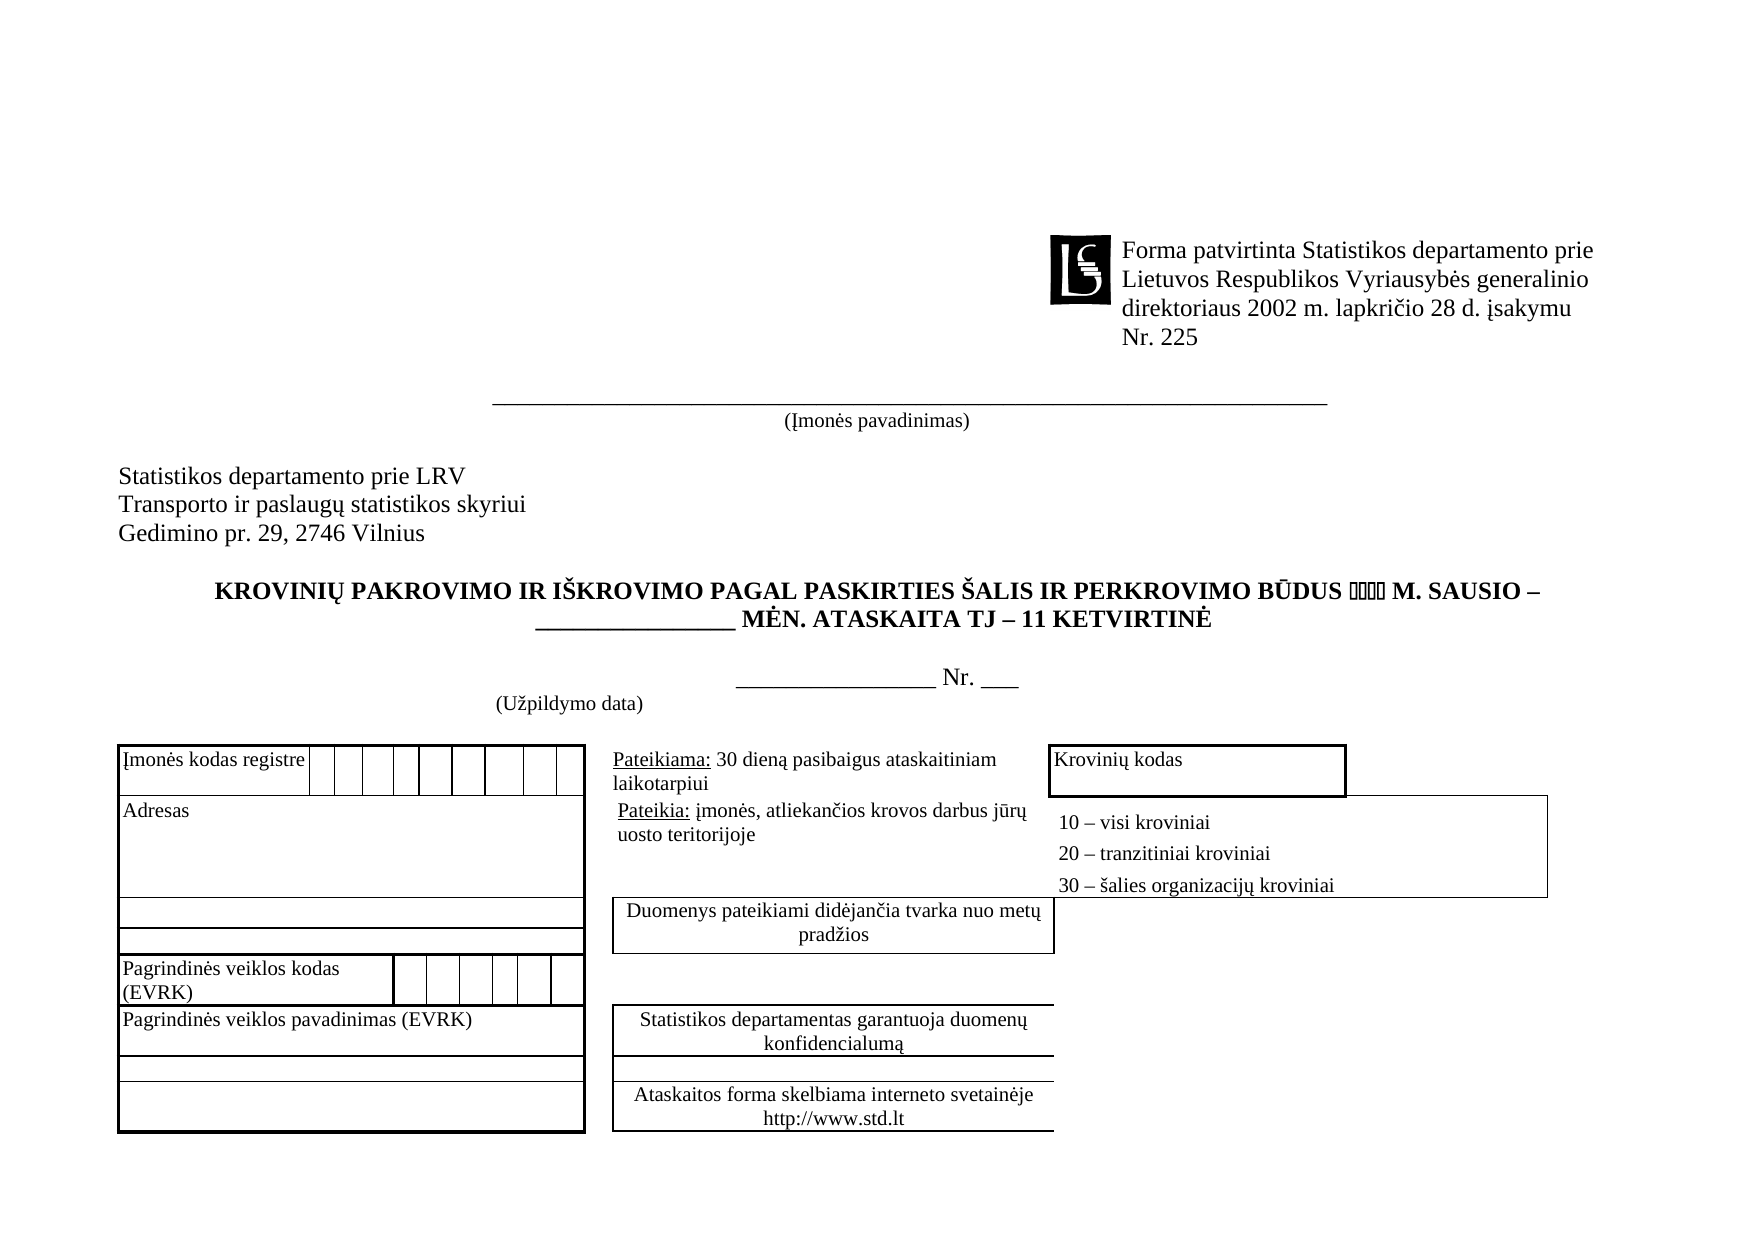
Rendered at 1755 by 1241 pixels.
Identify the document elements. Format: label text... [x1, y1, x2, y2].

table_cell Duomenys pateikiami didėjančia tvarka nuo metų pradžios [614, 898, 1053, 953]
table_header [363, 747, 393, 795]
table_cell [1346, 980, 1541, 1004]
table_cell [613, 954, 651, 1004]
table_cell [460, 956, 492, 1004]
table_cell [1050, 1057, 1054, 1081]
table_header [453, 747, 484, 795]
table_cell Statistikos departamentas garantuoja duomenų konfidencialumą [614, 1006, 1054, 1055]
table_cell [586, 897, 612, 927]
table_header Pateikiama: 30 dieną pasibaigus ataskaitiniam laikotarpiui [609, 744, 1048, 795]
table_header [1347, 744, 1541, 795]
table_cell [1346, 1111, 1541, 1130]
table_cell [1541, 980, 1547, 1004]
table_cell [586, 1004, 612, 1055]
table_header [586, 744, 608, 795]
table_header [394, 747, 418, 795]
table_cell [586, 1081, 612, 1130]
text (Užpildymo data) [118, 691, 1636, 715]
table_cell [1054, 1111, 1346, 1130]
table_cell [1049, 980, 1054, 1004]
table_cell [586, 795, 613, 897]
table_cell [586, 953, 613, 1004]
text (Įmonės pavadinimas) [118, 408, 1636, 432]
table_cell [1541, 1036, 1547, 1055]
table_cell [552, 956, 583, 1004]
text [118, 264, 1050, 293]
table_cell Adresas [120, 796, 583, 897]
text Statistikos departamento prie LRV [118, 461, 1636, 489]
table_cell [493, 956, 517, 1004]
text Lietuvos Respublikos Vyriausybės generalinio [1113, 264, 1642, 293]
text ________________ Nr. ___ [118, 662, 1636, 691]
table_cell [427, 956, 459, 1004]
text direktoriaus 2002 m. lapkričio 28 d. įsakymu [1122, 293, 1642, 322]
text krovinių pakrovimo ir iškrovimo pagal paskirties šalis ir perkrovimo būdus  m. sausio – ________________ mėn. ataskaita tj – 11 ketvirtinė [118, 576, 1636, 633]
table_header [310, 747, 334, 795]
table_cell 10 – visi kroviniai 20 – tranzitiniai kroviniai 30 – šalies organizacijų kroviniai [1054, 796, 1547, 897]
table_header [1541, 744, 1547, 795]
table_header [524, 747, 556, 795]
table_header Krovinių kodas [1051, 747, 1344, 795]
table_cell [120, 898, 583, 927]
text [118, 235, 1050, 264]
table_header Įmonės kodas registre [120, 747, 309, 795]
table_header [420, 747, 451, 795]
table_header [335, 747, 362, 795]
table_cell [1054, 1036, 1346, 1055]
table_cell [586, 927, 612, 953]
table_cell [586, 1055, 612, 1081]
table_header [557, 747, 583, 795]
table_cell [1346, 1036, 1541, 1055]
table_cell Pagrindinės veiklos pavadinimas (EVRK) [120, 1007, 583, 1055]
table_header [486, 747, 523, 795]
table_cell [651, 980, 1049, 1004]
table_cell [120, 1082, 583, 1130]
table_cell [1054, 980, 1346, 1004]
text Nr. 225 [1122, 322, 1642, 350]
table_cell [518, 956, 550, 1004]
table_cell [395, 956, 426, 1004]
text Transporto ir paslaugų statistikos skyriui [118, 489, 1636, 518]
text Gedimino pr. 29, 2746 Vilnius [118, 518, 1636, 547]
table_cell Pateikia: įmonės, atliekančios krovos darbus jūrų uosto teritorijoje [613, 795, 1054, 897]
text Forma patvirtinta Statistikos departamento prie [1113, 235, 1642, 264]
table_cell [1541, 1111, 1547, 1130]
